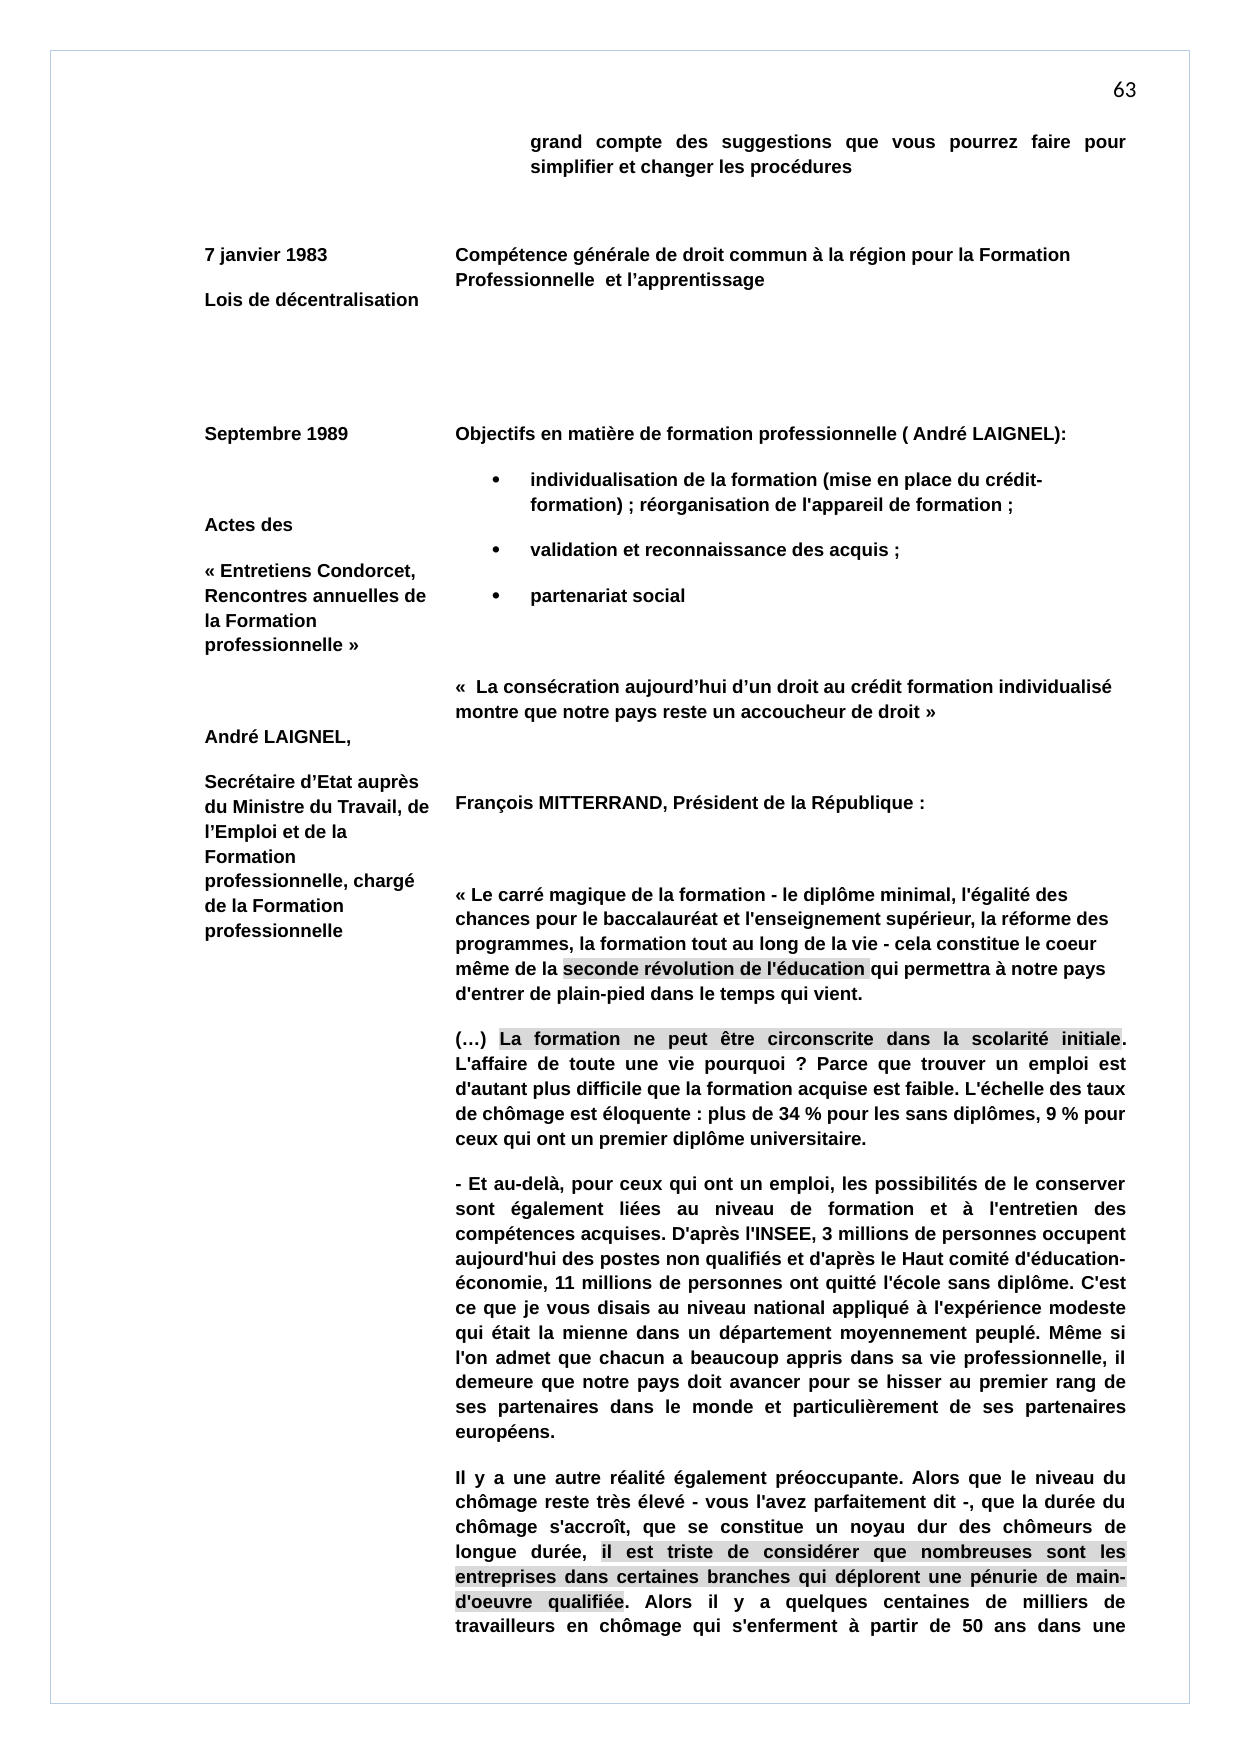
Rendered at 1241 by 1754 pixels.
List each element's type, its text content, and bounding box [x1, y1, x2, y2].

table_cell [193, 131, 444, 198]
table_cell Objectifs en matière de formation professionnelle ( André LAIGNEL): individualisation de la formation (mise en place du crédit-formation) ; réorganisation de l'appareil de formation ; validation et reconnaissance des acquis ; partenariat social « La consécration aujourd’hui d’un droit au crédit formation individualisé montre que notre pays reste un accoucheur de droit » François MITTERRAND, Président de la République : « Le carré magique de la formation - le diplôme minimal, l'égalité des chances pour le baccalauréat et l'enseignement supérieur, la réforme des programmes, la formation tout au long de la vie - cela constitue le coeur même de la seconde révolution de l'éducation qui permettra à notre pays d'entrer de plain-pied dans le temps qui vient. (…) La formation ne peut être circonscrite dans la scolarité initiale. L'affaire de toute une vie pourquoi ? Parce que trouver un emploi est d'autant plus difficile que la formation acquise est faible. L'échelle des taux de chômage est éloquente : plus de 34 % pour les sans diplômes, 9 % pour ceux qui ont un premier diplôme universitaire. - Et au-delà, pour ceux qui ont un emploi, les possibilités de le conserver sont également liées au niveau de formation et à l'entretien des compétences acquises. D'après l'INSEE, 3 millions de personnes occupent aujourd'hui des postes non qualifiés et d'après le Haut comité d'éducation-économie, 11 millions de personnes ont quitté l'école sans diplôme. C'est ce que je vous disais au niveau national appliqué à l'expérience modeste qui était la mienne dans un département moyennement peuplé. Même si l'on admet que chacun a beaucoup appris dans sa vie professionnelle, il demeure que notre pays doit avancer pour se hisser au premier rang de ses partenaires dans le monde et particulièrement de ses partenaires européens. Il y a une autre réalité également préoccupante. Alors que le niveau du chômage reste très élevé - vous l'avez parfaitement dit -, que la durée du chômage s'accroît, que se constitue un noyau dur des chômeurs de longue durée, il est triste de considérer que nombreuses sont les entreprises dans certaines branches qui déplorent une pénurie de main-d'oeuvre qualifiée. Alors il y a quelques centaines de milliers de travailleurs en chômage qui s'enferment à partir de 50 ans dans une [444, 377, 1138, 1637]
table_cell grand compte des suggestions que vous pourrez faire pour simplifier et changer les procédures [444, 131, 1138, 198]
table_cell Septembre 1989 Actes des « Entretiens Condorcet, Rencontres annuelles de la Formation professionnelle » André LAIGNEL, Secrétaire d’Etat auprès du Ministre du Travail, de l’Emploi et de la Formation professionnelle, chargé de la Formation professionnelle [193, 377, 444, 1637]
table_cell 7 janvier 1983 Lois de décentralisation [193, 198, 444, 377]
table_cell Compétence générale de droit commun à la région pour la Formation Professionnelle et l’apprentissage [444, 198, 1138, 377]
